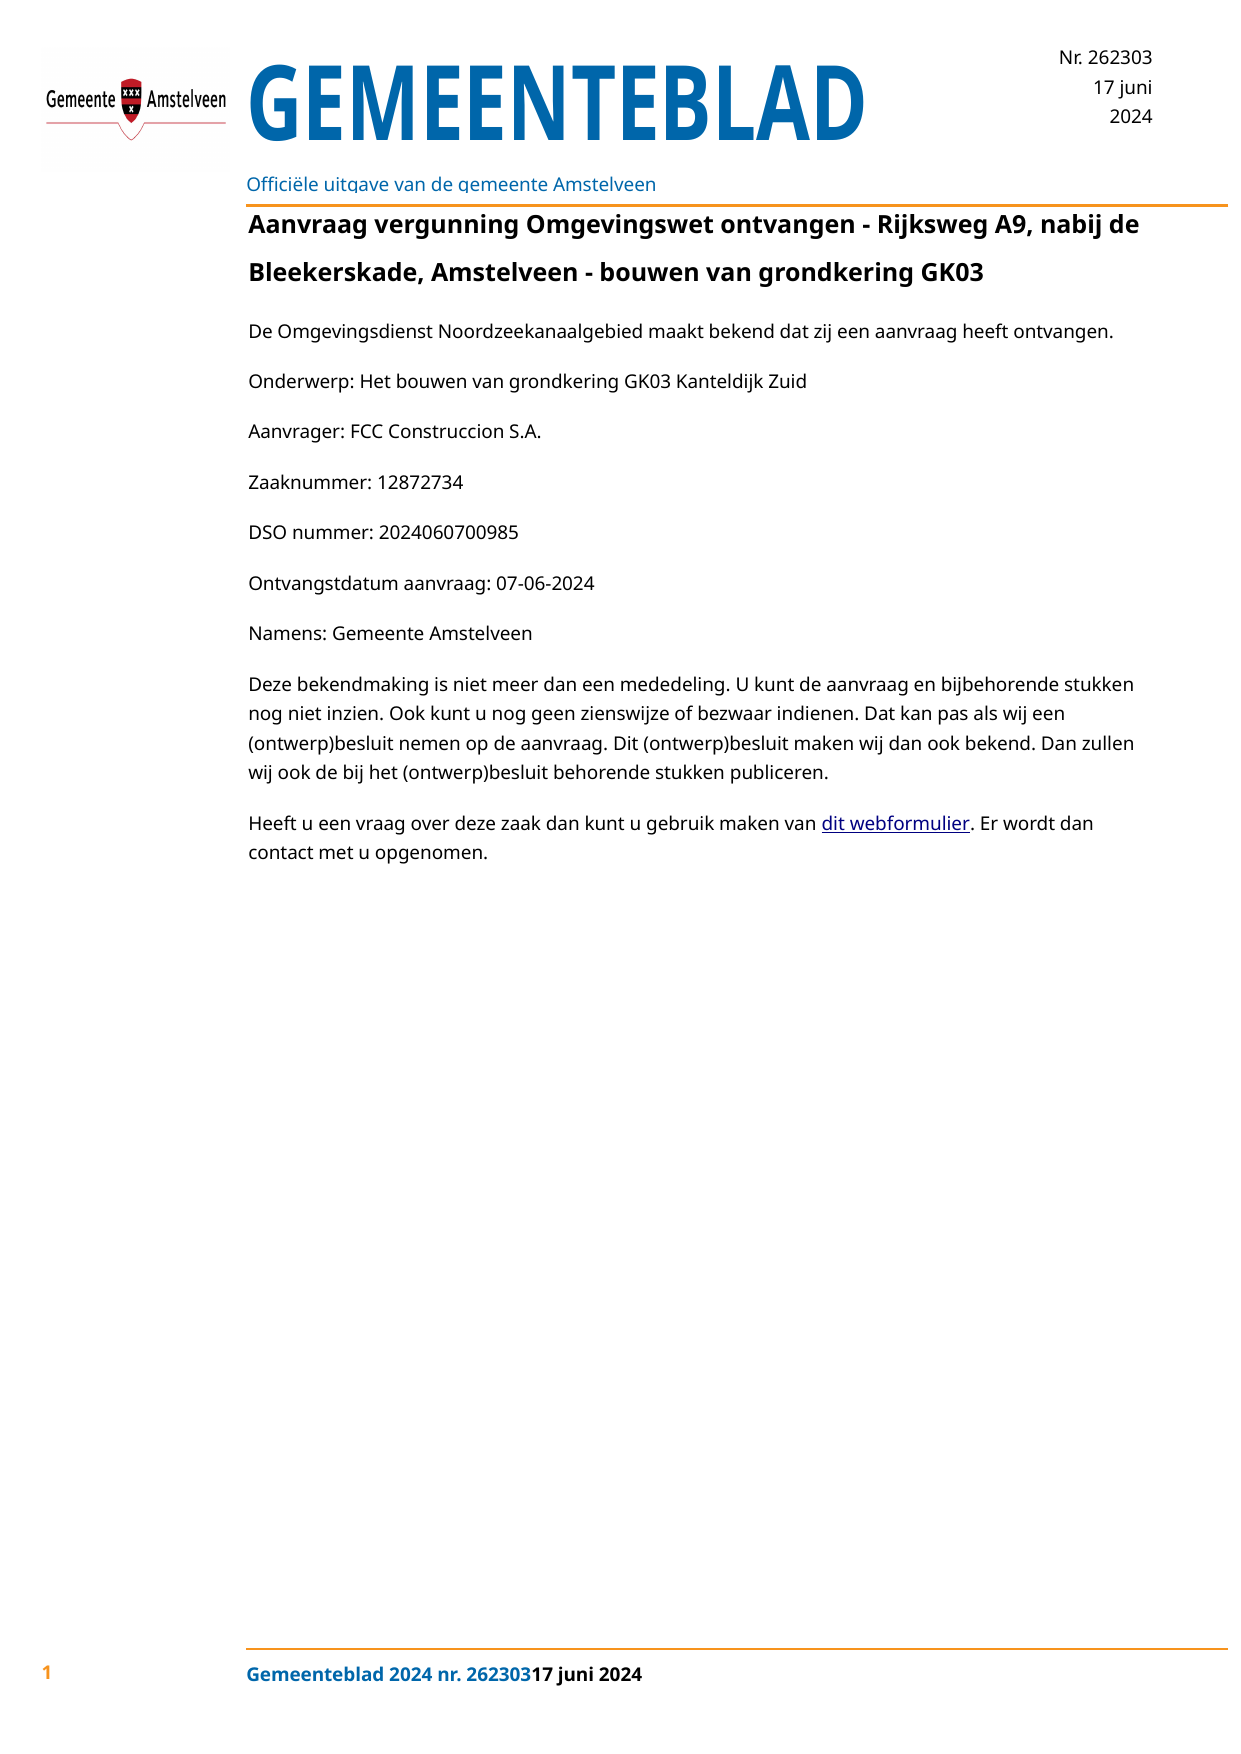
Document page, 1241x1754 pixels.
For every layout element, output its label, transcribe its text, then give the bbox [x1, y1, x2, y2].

text Onderwerp: Het bouwen van grondkering GK03 Kanteldijk Zuid [248, 368, 1152, 394]
text Heeft u een vraag over deze zaak dan kunt u gebruik maken van dit webformulier. Er wordt dan contact met u opgenomen. [248, 810, 1152, 865]
text Zaaknummer: 12872734 [248, 469, 1152, 495]
text Ontvangstdatum aanvraag: 07-06-2024 [248, 570, 1152, 596]
text Namens: Gemeente Amstelveen [248, 620, 1152, 646]
text Aanvraag vergunning Omgevingswet ontvangen - Rijksweg A9, nabij de Bleekerskade, Amstelveen - bouwen van grondkering GK03 [248, 207, 1152, 288]
text De Omgevingsdienst Noordzeekanaalgebied maakt bekend dat zij een aanvraag heeft ontvangen. [248, 318, 1152, 344]
text DSO nummer: 2024060700985 [248, 519, 1152, 545]
text Deze bekendmaking is niet meer dan een mededeling. U kunt de aanvraag en bijbehorende stukken nog niet inzien. Ook kunt u nog geen zienswijze of bezwaar indienen. Dat kan pas als wij een (ontwerp)besluit nemen op de aanvraag. Dit (ontwerp)besluit maken wij dan ook bekend. Dan zullen wij ook de bij het (ontwerp)besluit behorende stukken publiceren. [248, 671, 1152, 785]
text Aanvrager: FCC Construccion S.A. [248, 419, 1152, 444]
picture [41, 47, 231, 172]
